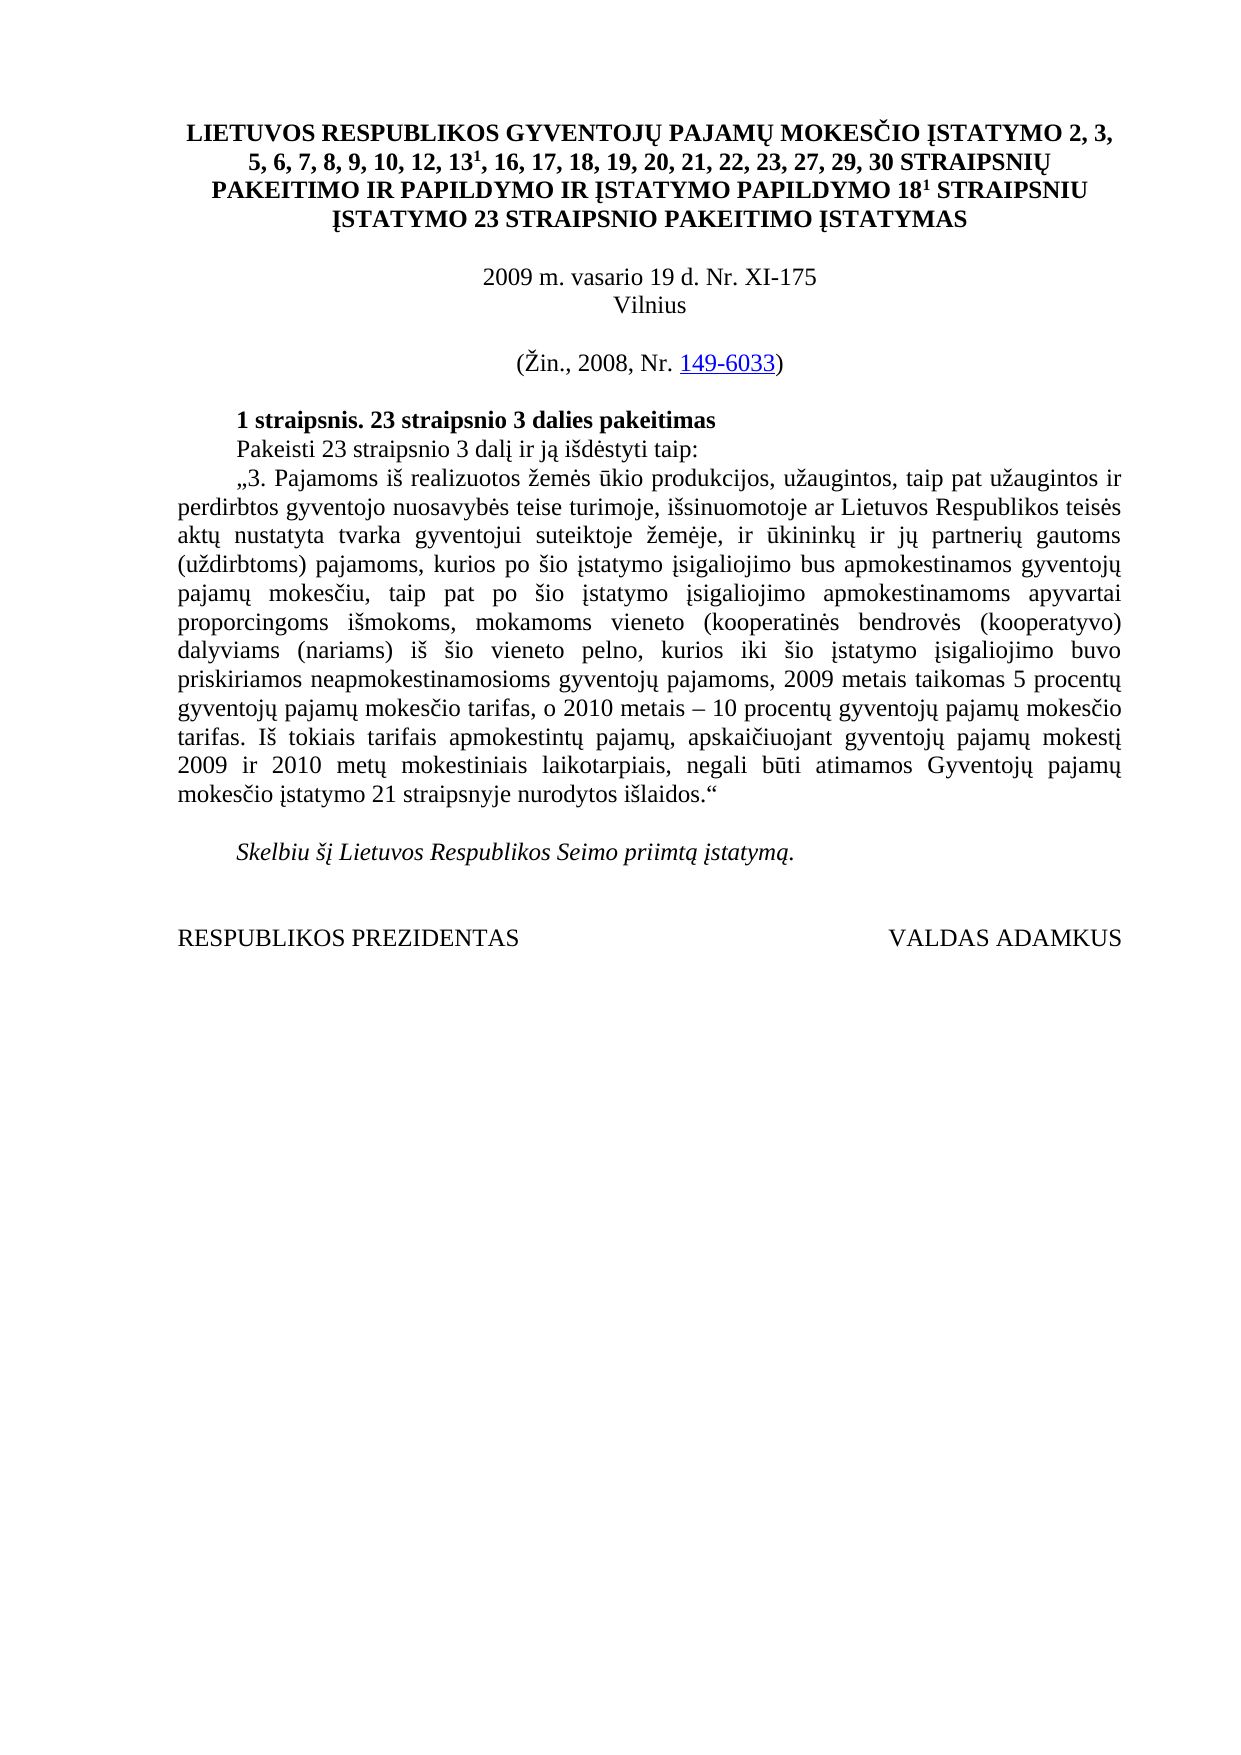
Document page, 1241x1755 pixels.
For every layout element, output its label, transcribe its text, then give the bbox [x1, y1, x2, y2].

text RESPUBLIKOS PREZIDENTAS VALDAS ADAMKUS [177, 923, 1122, 952]
text (Žin., 2008, Nr. 149-6033) [177, 348, 1122, 377]
text „3. Pajamoms iš realizuotos žemės ūkio produkcijos, užaugintos, taip pat užaugintos ir perdirbtos gyventojo nuosavybės teise turimoje, išsinuomotoje ar Lietuvos Respublikos teisės aktų nustatyta tvarka gyventojui suteiktoje žemėje, ir ūkininkų ir jų partnerių gautoms (uždirbtoms) pajamoms, kurios po šio įstatymo įsigaliojimo bus apmokestinamos gyventojų pajamų mokesčiu, taip pat po šio įstatymo įsigaliojimo apmokestinamoms apyvartai proporcingoms išmokoms, mokamoms vieneto (kooperatinės bendrovės (kooperatyvo) dalyviams (nariams) iš šio vieneto pelno, kurios iki šio įstatymo įsigaliojimo buvo priskiriamos neapmokestinamosioms gyventojų pajamoms, 2009 metais taikomas 5 procentų gyventojų pajamų mokesčio tarifas, o 2010 metais – 10 procentų gyventojų pajamų mokesčio tarifas. Iš tokiais tarifais apmokestintų pajamų, apskaičiuojant gyventojų pajamų mokestį 2009 ir 2010 metų mokestiniais laikotarpiais, negali būti atimamos Gyventojų pajamų mokesčio įstatymo 21 straipsnyje nurodytos išlaidos.“ [177, 463, 1122, 808]
text 1 straipsnis. 23 straipsnio 3 dalies pakeitimas [177, 406, 1122, 434]
text LIETUVOS RESPUBLIKOS GYVENTOJŲ PAJAMŲ MOKESČIO ĮSTATYMO 2, 3, 5, 6, 7, 8, 9, 10, 12, 131, 16, 17, 18, 19, 20, 21, 22, 23, 27, 29, 30 STRAIPSNIŲ PAKEITIMO IR PAPILDYMO IR ĮSTATYMO PAPILDYMO 181 STRAIPSNIU ĮSTATYMO 23 STRAIPSNIO PAKEITIMO ĮSTATYMAS [177, 118, 1122, 233]
text Skelbiu šį Lietuvos Respublikos Seimo priimtą įstatymą. [177, 837, 1122, 866]
text Vilnius [177, 291, 1122, 319]
text 2009 m. vasario 19 d. Nr. XI-175 [177, 262, 1122, 291]
text Pakeisti 23 straipsnio 3 dalį ir ją išdėstyti taip: [177, 434, 1122, 463]
